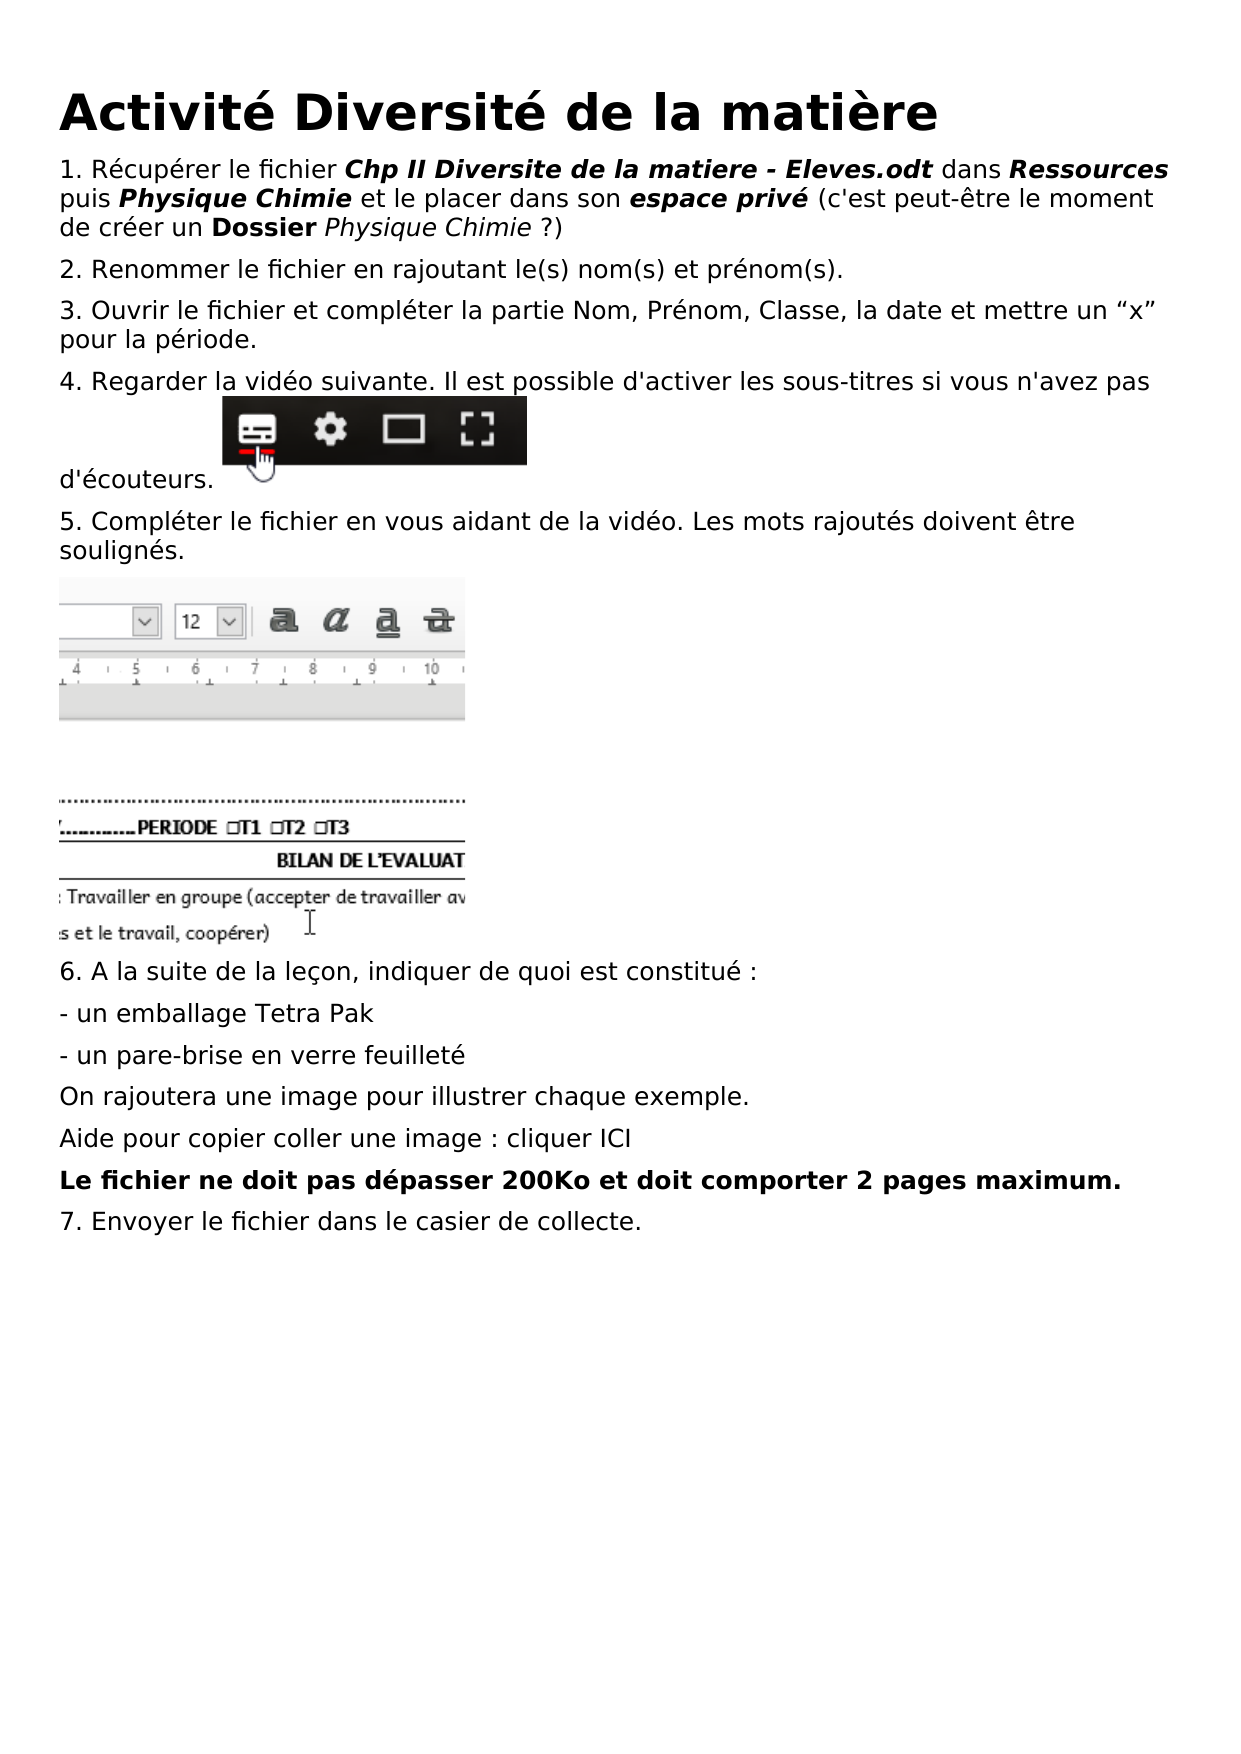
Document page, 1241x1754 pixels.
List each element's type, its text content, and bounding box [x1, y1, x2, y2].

text 4. Regarder la vidéo suivante. Il est possible d'activer les sous-titres si vous n'avez pas d'écouteurs. [59, 367, 1181, 494]
text 7. Envoyer le fichier dans le casier de collecte. [59, 1208, 1181, 1237]
subtitle Activité Diversité de la matière [59, 84, 1181, 142]
text 3. Ouvrir le fichier et compléter la partie Nom, Prénom, Classe, la date et mettre un “x” pour la période. [59, 296, 1181, 355]
picture [222, 396, 527, 489]
picture [59, 577, 466, 946]
text 6. A la suite de la leçon, indiquer de quoi est constitué : [59, 958, 1181, 987]
text Le fichier ne doit pas dépasser 200Ko et doit comporter 2 pages maximum. [59, 1166, 1181, 1195]
text 2. Renommer le fichier en rajoutant le(s) nom(s) et prénom(s). [59, 255, 1181, 284]
text On rajoutera une image pour illustrer chaque exemple. [59, 1083, 1181, 1112]
text 5. Compléter le fichier en vous aidant de la vidéo. Les mots rajoutés doivent être soulignés. [59, 507, 1181, 565]
text - un pare-brise en verre feuilleté [59, 1041, 1181, 1070]
text Aide pour copier coller une image : cliquer ICI [59, 1124, 1181, 1153]
text 1. Récupérer le fichier Chp II Diversite de la matiere - Eleves.odt dans Ressources puis Physique Chimie et le placer dans son espace privé (c'est peut-être le moment de créer un Dossier Physique Chimie ?) [59, 155, 1181, 242]
text - un emballage Tetra Pak [59, 999, 1181, 1028]
